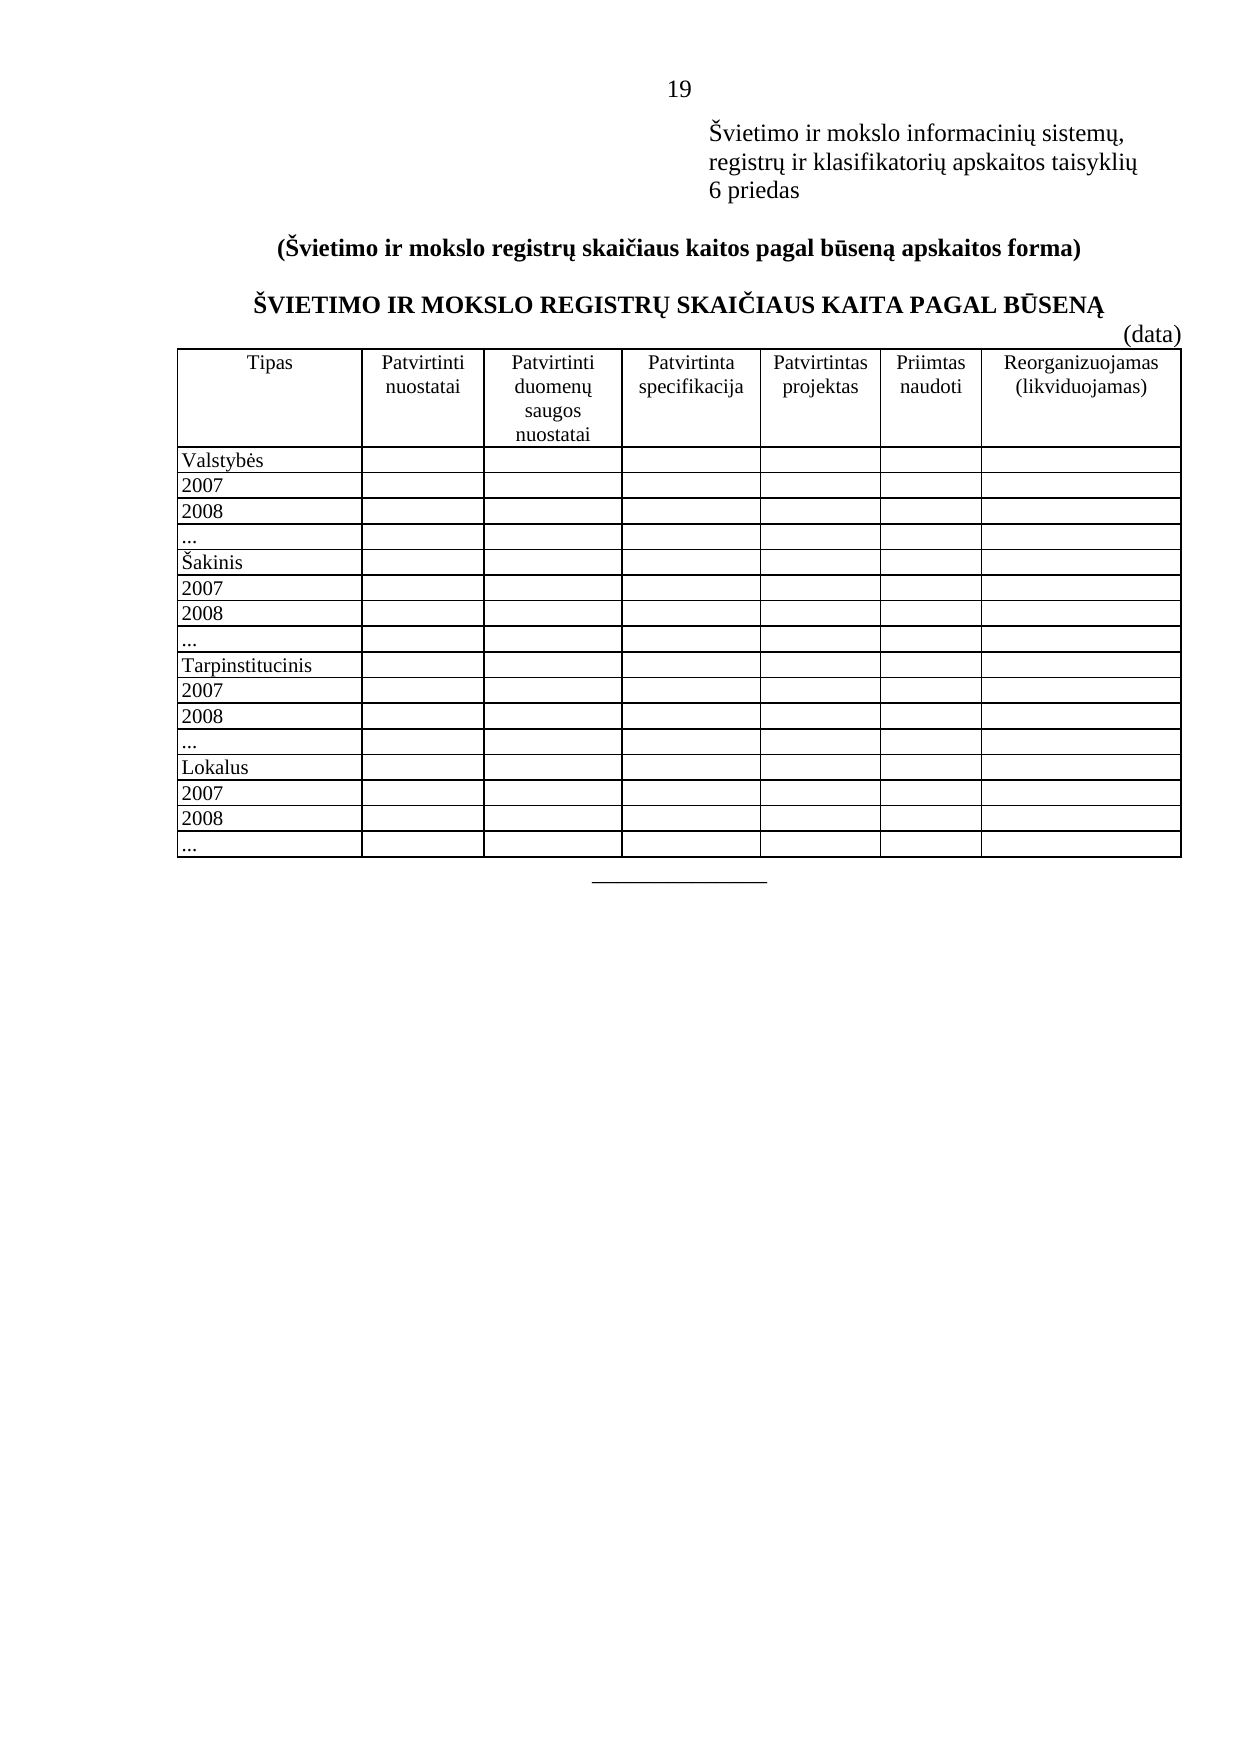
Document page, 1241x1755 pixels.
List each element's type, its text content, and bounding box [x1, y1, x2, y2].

table_cell [977, 525, 981, 548]
table_header Priimtas naudoti [881, 350, 981, 446]
table_cell [977, 806, 981, 830]
table_cell [876, 806, 880, 830]
table_cell [977, 832, 981, 856]
table_cell [881, 576, 885, 600]
table_cell [881, 448, 885, 472]
table_cell [756, 653, 760, 677]
table_cell [977, 704, 981, 728]
table_cell [977, 653, 981, 677]
table_cell [756, 730, 760, 753]
table_cell [881, 832, 885, 856]
table_cell [876, 525, 880, 548]
table_cell [756, 781, 760, 805]
table_cell [982, 550, 986, 574]
table_cell [977, 781, 981, 805]
table_cell [876, 627, 880, 651]
text (data) [177, 319, 1181, 348]
table_cell [881, 678, 885, 702]
table_header Tipas [178, 350, 361, 446]
table_cell [982, 601, 986, 625]
table_cell [881, 473, 885, 497]
table_cell [982, 473, 986, 497]
table_cell [881, 704, 885, 728]
table_cell [982, 806, 986, 830]
table_cell [876, 755, 880, 779]
table_header Reorganizuojamas (likviduojamas) [982, 350, 1180, 446]
table_cell [876, 730, 880, 753]
table_cell [876, 653, 880, 677]
table_cell [982, 704, 986, 728]
text ŠVIETIMO IR MOKSLO REGISTRŲ SKAIČIAUS KAITA PAGAL BŪSENĄ [177, 291, 1181, 319]
table_cell [982, 627, 986, 651]
table_cell [881, 550, 885, 574]
table_cell [881, 781, 885, 805]
table_cell [881, 627, 885, 651]
table_cell [756, 755, 760, 779]
table_cell [756, 550, 760, 574]
table_cell [977, 755, 981, 779]
table_header Patvirtinti nuostatai [363, 350, 483, 446]
table_cell [881, 499, 885, 523]
table_cell [977, 499, 981, 523]
table_cell [982, 448, 986, 472]
table_cell [977, 473, 981, 497]
table_cell [876, 550, 880, 574]
table_cell [982, 781, 986, 805]
table_cell [756, 627, 760, 651]
table_cell [977, 550, 981, 574]
table_cell [876, 499, 880, 523]
table_cell [876, 832, 880, 856]
table_header Patvirtinta specifikacija [623, 350, 760, 446]
table_header Patvirtintas projektas [761, 350, 880, 446]
table_cell [881, 653, 885, 677]
table_cell [881, 525, 885, 548]
table_cell [756, 473, 760, 497]
table_cell [756, 525, 760, 548]
table_cell [756, 704, 760, 728]
table_cell [982, 576, 986, 600]
table_cell [756, 806, 760, 830]
table_cell [982, 678, 986, 702]
table_cell [982, 653, 986, 677]
table_cell [876, 678, 880, 702]
table_cell [876, 781, 880, 805]
text 6 priedas [177, 176, 1181, 204]
text ______________ [177, 858, 1181, 886]
text Švietimo ir mokslo informacinių sistemų, [177, 118, 1181, 147]
table_cell [756, 499, 760, 523]
table_cell [977, 678, 981, 702]
table_cell [756, 601, 760, 625]
table_cell [876, 448, 880, 472]
table_cell [876, 576, 880, 600]
table_cell [977, 627, 981, 651]
text (Švietimo ir mokslo registrų skaičiaus kaitos pagal būseną apskaitos forma) [177, 233, 1181, 262]
table_cell [982, 499, 986, 523]
table_cell [977, 601, 981, 625]
table_cell [756, 576, 760, 600]
table_cell [982, 730, 986, 753]
table_cell [756, 832, 760, 856]
table_cell [876, 601, 880, 625]
table_cell [756, 448, 760, 472]
table_cell [977, 576, 981, 600]
table_cell [756, 678, 760, 702]
table_cell [876, 704, 880, 728]
table_cell [982, 832, 986, 856]
table_cell [977, 448, 981, 472]
table_cell [881, 755, 885, 779]
table_cell [876, 473, 880, 497]
table_cell [881, 806, 885, 830]
table_cell [982, 525, 986, 548]
table_cell [881, 730, 885, 753]
table_cell [881, 601, 885, 625]
text registrų ir klasifikatorių apskaitos taisyklių [177, 147, 1181, 176]
table_cell [977, 730, 981, 753]
table_cell [982, 755, 986, 779]
